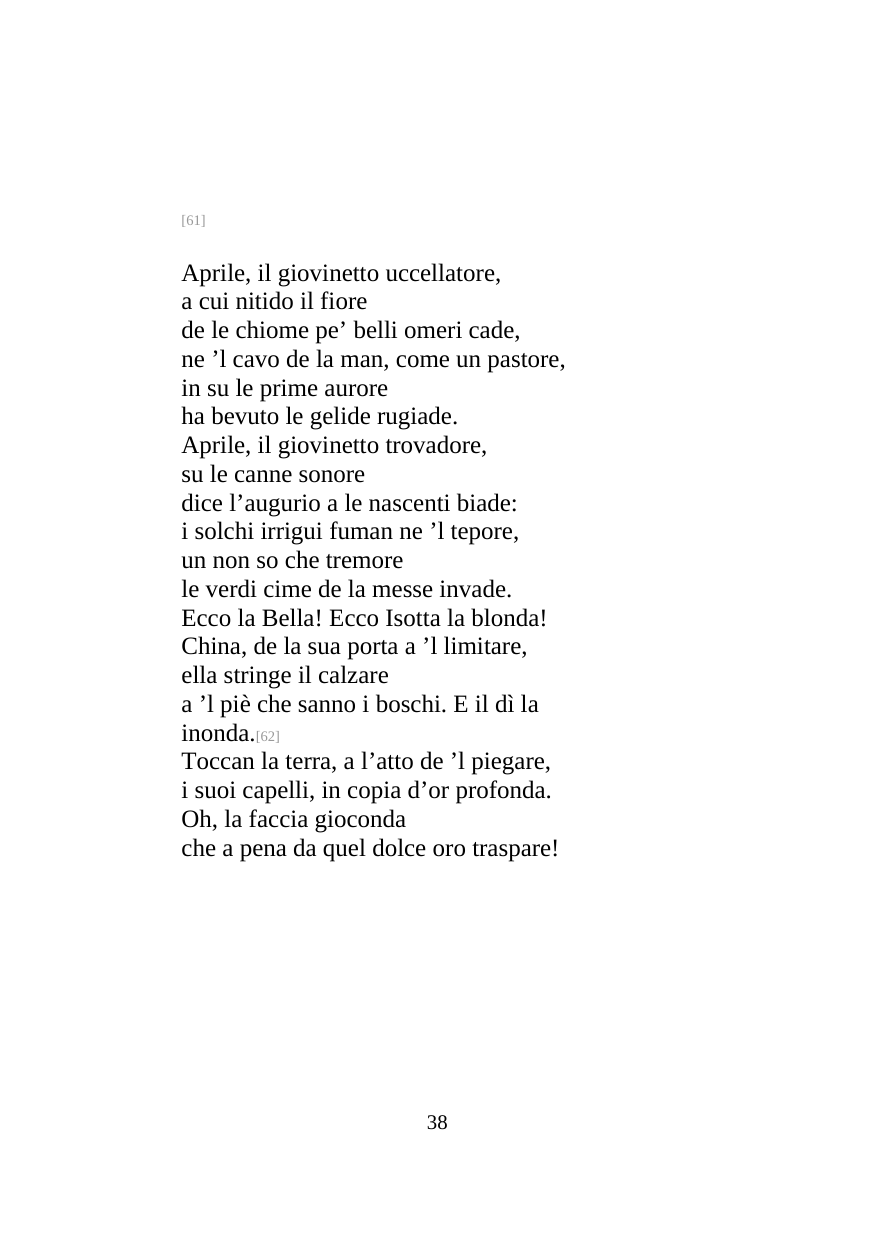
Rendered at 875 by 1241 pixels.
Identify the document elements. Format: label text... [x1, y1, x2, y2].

text [61] [206, 212, 693, 228]
text Aprile, il giovinetto uccellatore, a cui nitido il fiore de le chiome pe’ belli omeri cade, ne ’l cavo de la man, come un pastore, in su le prime aurore ha bevuto le gelide rugiade. [181, 258, 569, 430]
text Toccan la terra, a l’atto de ’l piegare, i suoi capelli, in copia d’or profonda. Oh, la faccia gioconda che a pena da quel dolce oro traspare! [181, 746, 569, 861]
text Ecco la Bella! Ecco Isotta la blonda! China, de la sua porta a ’l limitare, ella stringe il calzare a ’l piè che sanno i boschi. E il dì la inonda.[62] [181, 603, 569, 746]
text Aprile, il giovinetto trovadore, su le canne sonore dice l’augurio a le nascenti biade: i solchi irrigui fuman ne ’l tepore, un non so che tremore le verdi cime de la messe invade. [181, 430, 569, 603]
